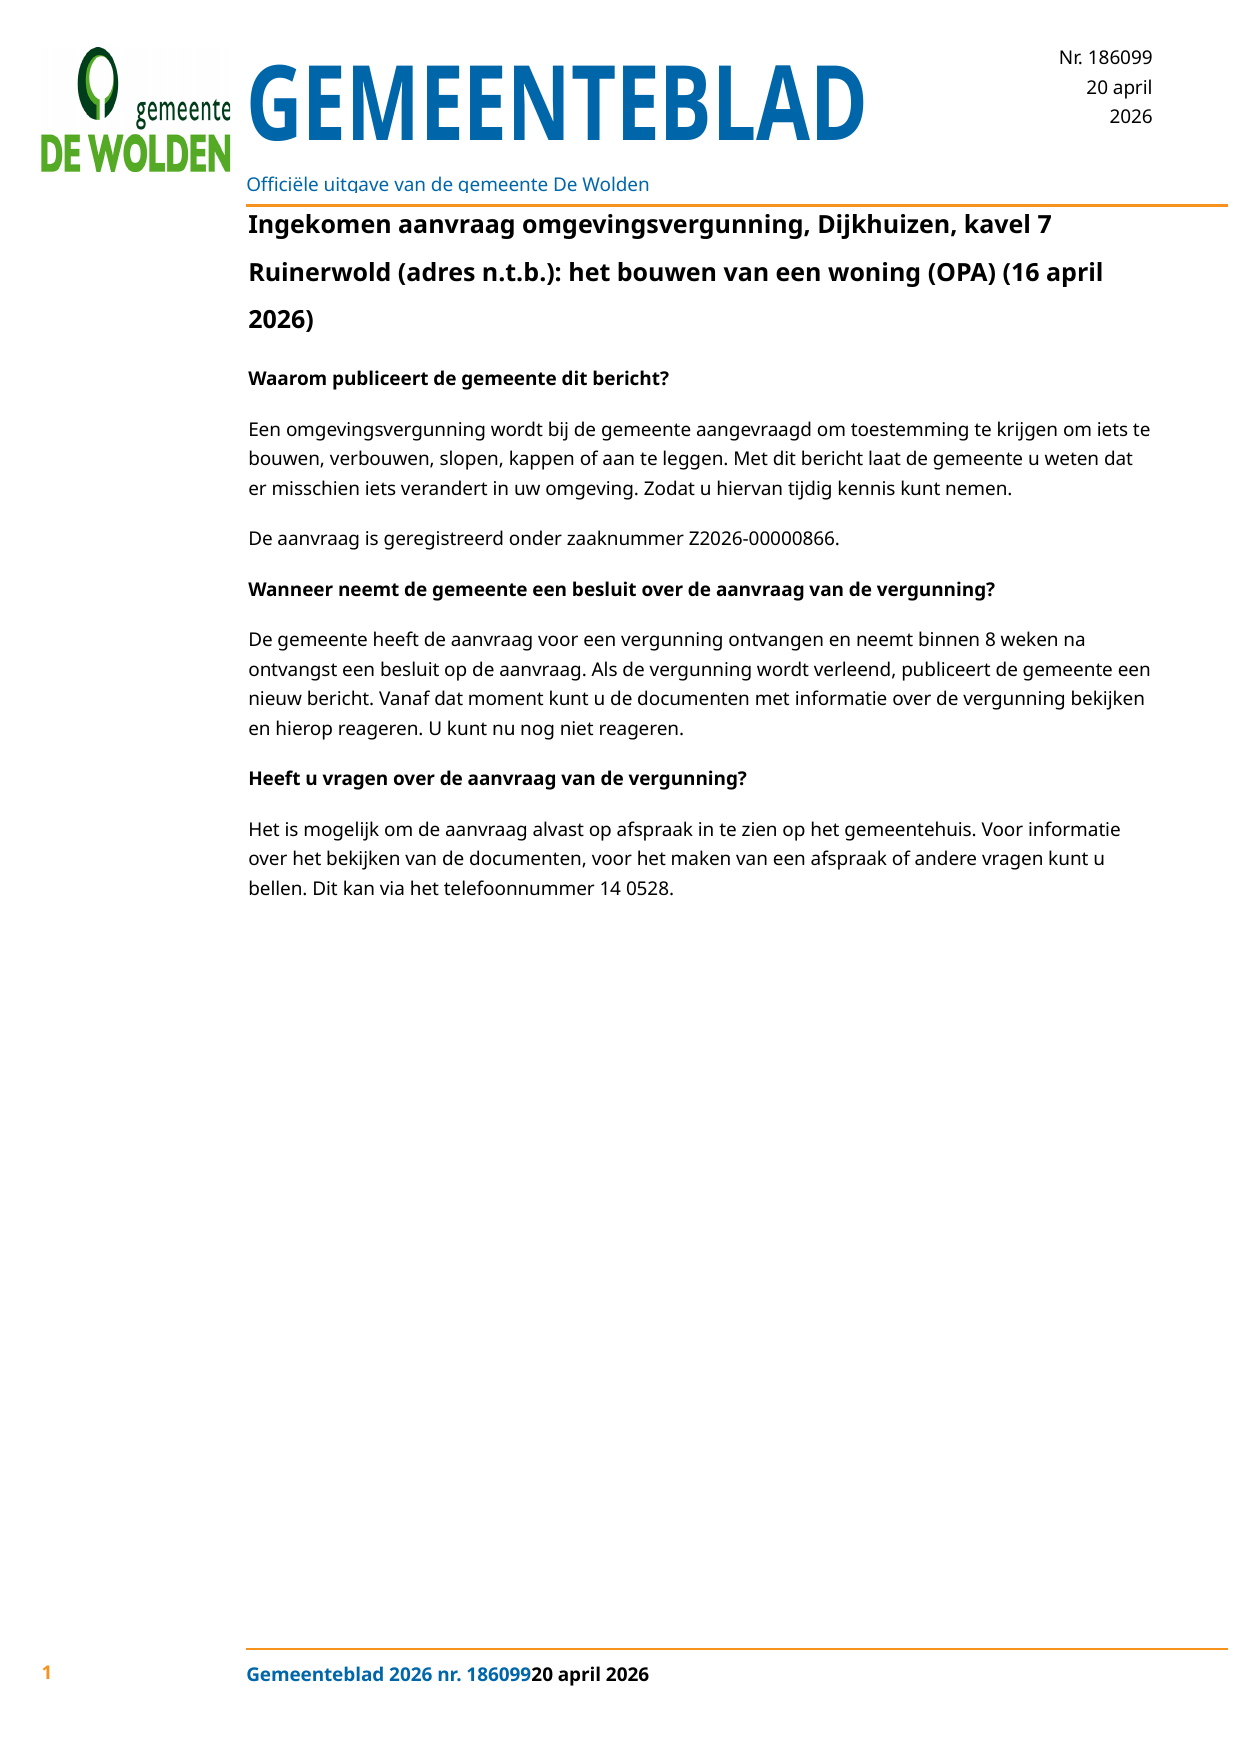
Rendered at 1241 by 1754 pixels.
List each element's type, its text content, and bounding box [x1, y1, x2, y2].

text Heeft u vragen over de aanvraag van de vergunning? [248, 766, 1152, 791]
text Het is mogelijk om de aanvraag alvast op afspraak in te zien op het gemeentehuis. Voor informatie over het bekijken van de documenten, voor het maken van een afspraak of andere vragen kunt u bellen. Dit kan via het telefoonnummer 14 0528. [248, 816, 1152, 901]
text Een omgevingsvergunning wordt bij de gemeente aangevraagd om toestemming te krijgen om iets te bouwen, verbouwen, slopen, kappen of aan te leggen. Met dit bericht laat de gemeente u weten dat er misschien iets verandert in uw omgeving. Zodat u hiervan tijdig kennis kunt nemen. [248, 416, 1152, 501]
text Ingekomen aanvraag omgevingsvergunning, Dijkhuizen, kavel 7 Ruinerwold (adres n.t.b.): het bouwen van een woning (OPA) (16 april 2026) [248, 207, 1152, 336]
text Waarom publiceert de gemeente dit bericht? [248, 366, 1152, 391]
picture [41, 47, 231, 172]
text Wanneer neemt de gemeente een besluit over de aanvraag van de vergunning? [248, 576, 1152, 602]
text De aanvraag is geregistreerd onder zaaknummer Z2026-00000866. [248, 526, 1152, 551]
text De gemeente heeft de aanvraag voor een vergunning ontvangen en neemt binnen 8 weken na ontvangst een besluit op de aanvraag. Als de vergunning wordt verleend, publiceert de gemeente een nieuw bericht. Vanaf dat moment kunt u de documenten met informatie over de vergunning bekijken en hierop reageren. U kunt nu nog niet reageren. [248, 626, 1152, 741]
